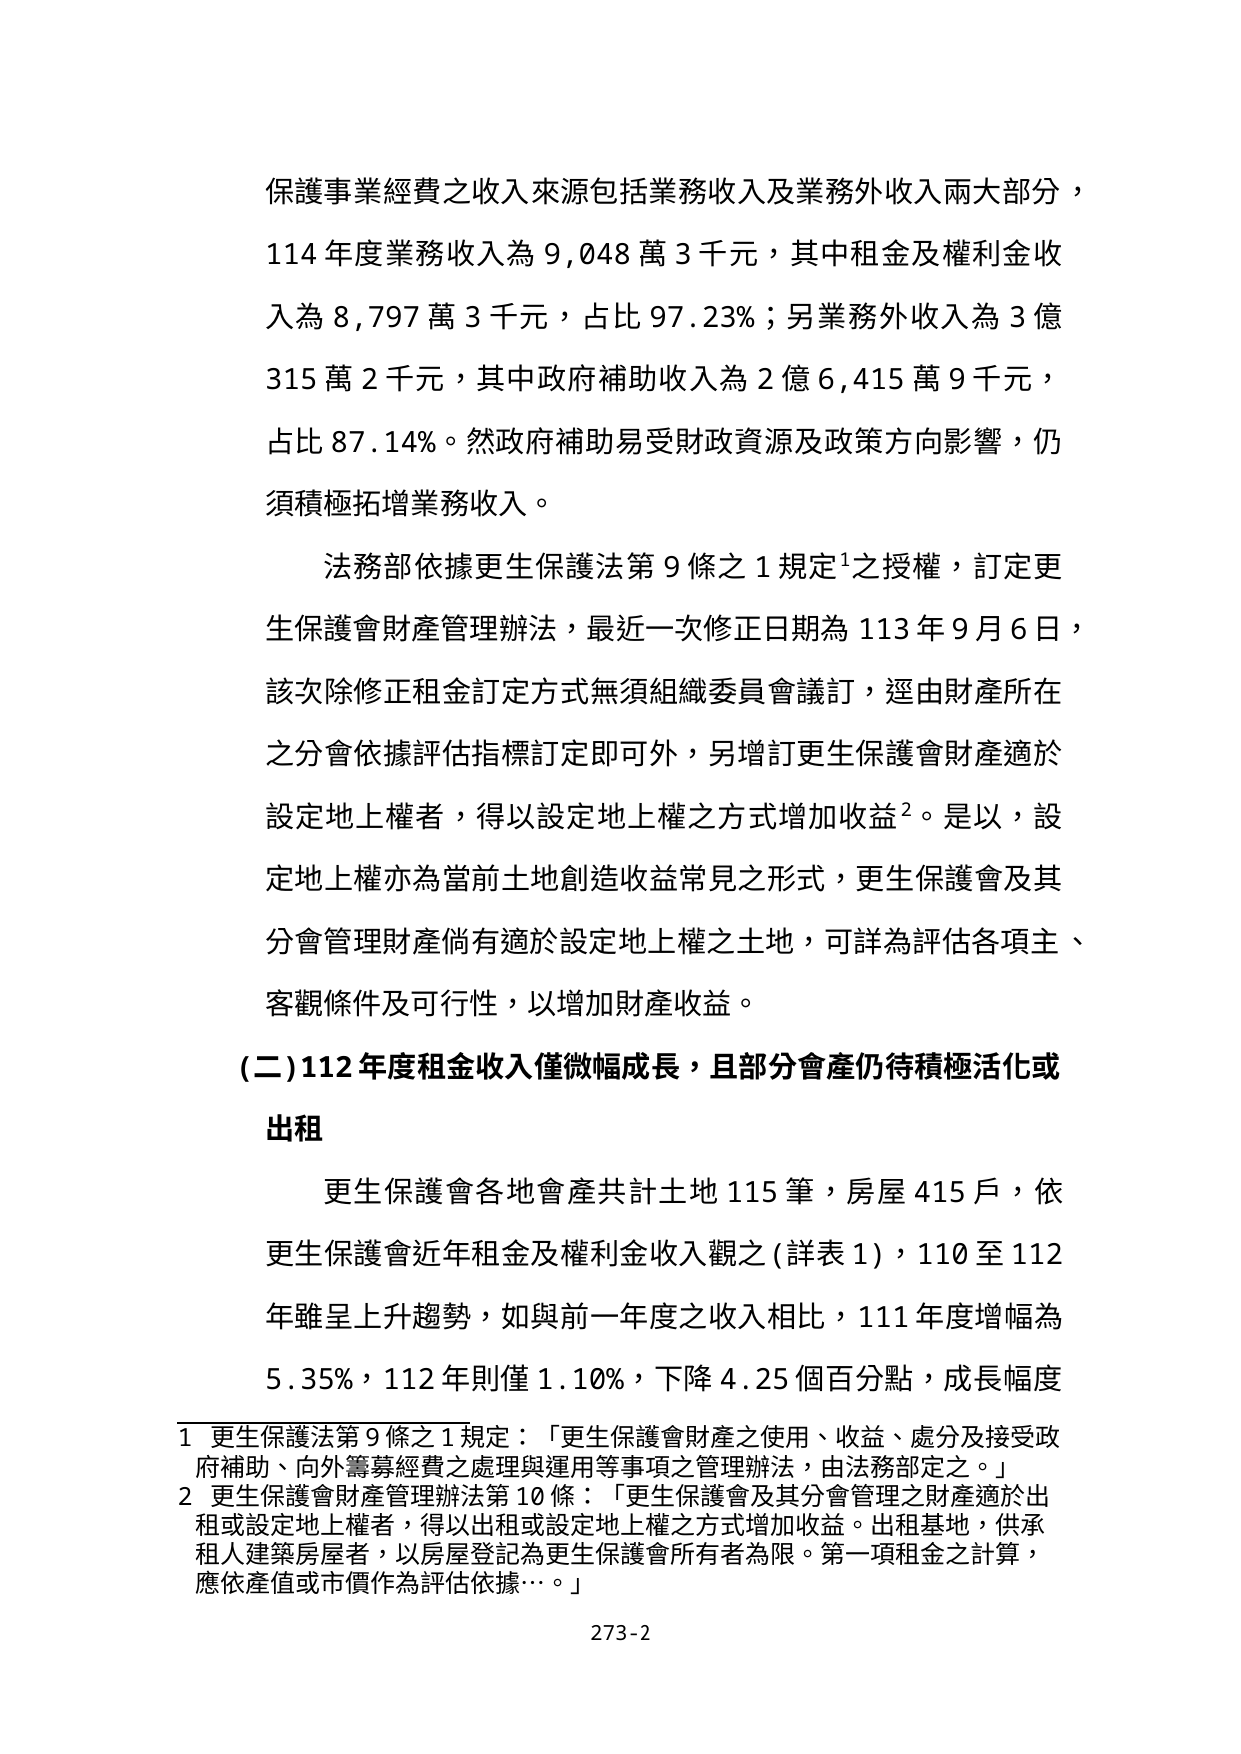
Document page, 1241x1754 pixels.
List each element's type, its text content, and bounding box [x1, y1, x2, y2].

text 更生保護會財產管理辦法第10條：「更生保護會及其分會管理之財產適於出租或設定地上權者，得以出租或設定地上權之方式增加收益。出租基地，供承租人建築房屋者，以房屋登記為更生保護會所有者為限。第一項租金之計算，應依產值或市價作為評估依據…。」 [177, 1482, 1063, 1598]
text 更生保護法第9條之1規定：「更生保護會財產之使用、收益、處分及接受政府補助、向外籌募經費之處理與運用等事項之管理辦法，由法務部定之。」 [177, 1423, 1063, 1482]
text (二)112年度租金收入僅微幅成長，且部分會產仍待積極活化或出租 [236, 1023, 1063, 1148]
text 法務部依據更生保護法第9條之1規定之授權，訂定更生保護會財產管理辦法，最近一次修正日期為113年9月6日，該次除修正租金訂定方式無須組織委員會議訂，逕由財產所在之分會依據評估指標訂定即可外，另增訂更生保護會財產適於設定地上權者，得以設定地上權之方式增加收益。是以，設定地上權亦為當前土地創造收益常見之形式，更生保護會及其分會管理財產倘有適於設定地上權之土地，可詳為評估各項主、客觀條件及可行性，以增加財產收益。 [265, 523, 1063, 1023]
text 更生保護法第9條規定：「更生保護會實施更生保護或辦理更生保護事業所需經費，由更生保護會就其財產統籌支應，並得向會外籌募。為加強更生保護事業之推進，各級政府得按更生保護會及其分會之實際需要，予以補助。」該會辦理更生保護事業經費之收入來源包括業務收入及業務外收入兩大部分，114年度業務收入為9,048萬3千元，其中租金及權利金收入為8,797萬3千元，占比97.23%；另業務外收入為3億315萬2千元，其中政府補助收入為2億6,415萬9千元，占比87.14%。然政府補助易受財政資源及政策方向影響，仍須積極拓增業務收入。 [265, 148, 1063, 523]
text 更生保護會各地會產共計土地115筆，房屋415戶，依更生保護會近年租金及權利金收入觀之(詳表1)，110至112年雖呈上升趨勢，如與前一年度之收入相比，111年度增幅為5.35%，112年則僅1.10%，下降4.25個百分點，成長幅度 [265, 1148, 1063, 1398]
